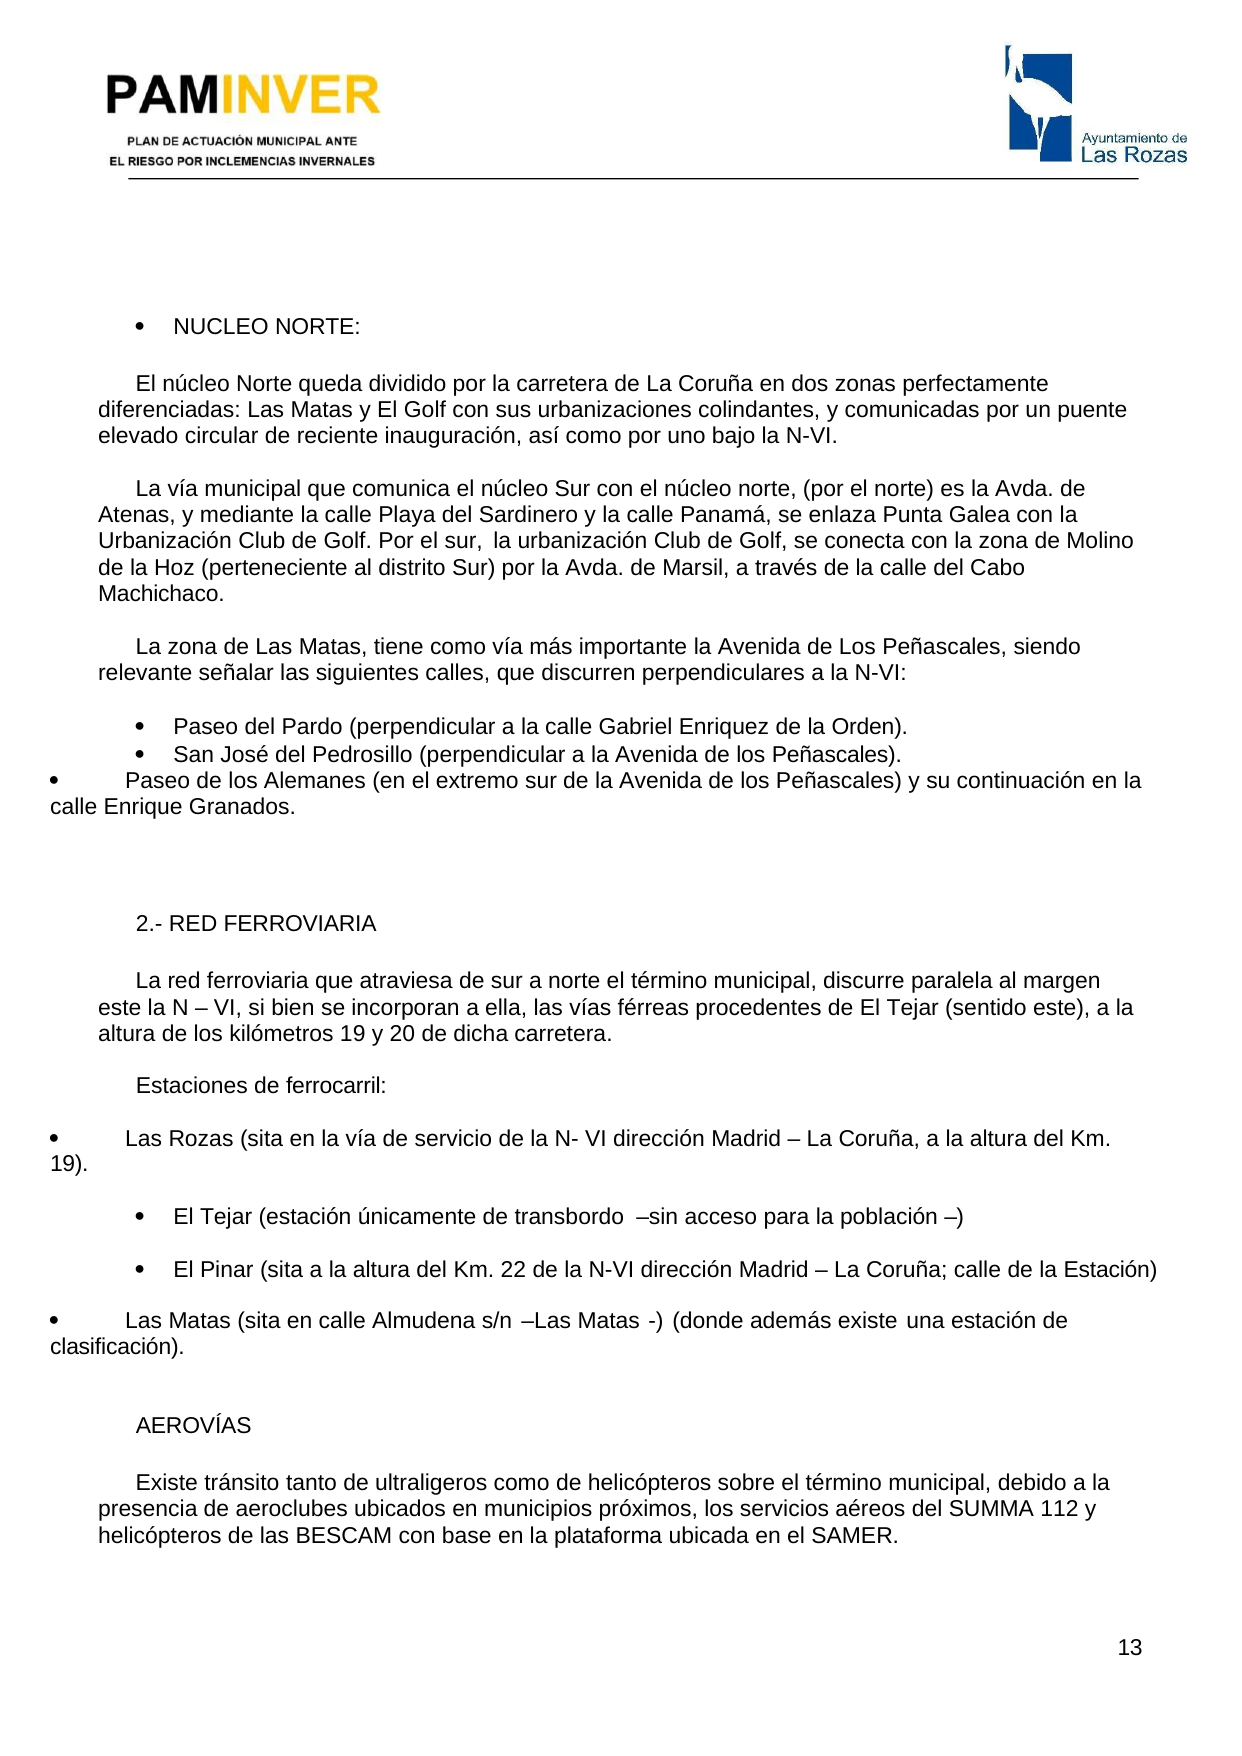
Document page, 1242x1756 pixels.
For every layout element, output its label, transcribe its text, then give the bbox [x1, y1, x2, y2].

text AEROVÍAS [136, 1412, 1217, 1439]
text La red ferroviaria que atraviesa de sur a norte el término municipal, discurre paralela al margen este la N – VI, si bien se incorporan a ella, las vías férreas procedentes de El Tejar (sentido este), a la altura de los kilómetros 19 y 20 de dicha carretera. [98, 967, 1142, 1046]
text El núcleo Norte queda dividido por la carretera de La Coruña en dos zonas perfectamente diferenciadas: Las Matas y El Golf con sus urbanizaciones colindantes, y comunicadas por un puente elevado circular de reciente inauguración, así como por uno bajo la N-VI. [98, 369, 1132, 448]
text 2.- RED FERROVIARIA [136, 910, 1217, 937]
text Existe tránsito tanto de ultraligeros como de helicópteros sobre el término municipal, debido a la presencia de aeroclubes ubicados en municipios próximos, los servicios aéreos del SUMMA 112 y helicópteros de las BESCAM con base en la plataforma ubicada en el SAMER. [98, 1469, 1132, 1548]
list Las Rozas (sita en la vía de servicio de la N- VI dirección Madrid – La Coruña, a la altura del Km. 19). [50, 1126, 1144, 1177]
list Las Matas (sita en calle Almudena s/n –Las Matas -) (donde además existe una estación de clasificación). [50, 1308, 1144, 1359]
list El Tejar (estación únicamente de transbordo –sin acceso para la población –) [136, 1203, 1217, 1229]
list Paseo de los Alemanes (en el extremo sur de la Avenida de los Peñascales) y su continuación en la calle Enrique Granados. [50, 768, 1144, 819]
list NUCLEO NORTE: [136, 313, 1217, 339]
list El Pinar (sita a la altura del Km. 22 de la N-VI dirección Madrid – La Coruña; calle de la Estación) [136, 1256, 1217, 1282]
text Estaciones de ferrocarril: [136, 1072, 1217, 1099]
list San José del Pedrosillo (perpendicular a la Avenida de los Peñascales). [136, 740, 1217, 768]
text La vía municipal que comunica el núcleo Sur con el núcleo norte, (por el norte) es la Avda. de Atenas, y mediante la calle Playa del Sardinero y la calle Panamá, se enlaza Punta Galea con la Urbanización Club de Golf. Por el sur, la urbanización Club de Golf, se conecta con la zona de Molino de la Hoz (perteneciente al distrito Sur) por la Avda. de Marsil, a través de la calle del Cabo Machichaco. [98, 475, 1143, 606]
list Paseo del Pardo (perpendicular a la calle Gabriel Enriquez de la Orden). [136, 712, 1217, 740]
text La zona de Las Matas, tiene como vía más importante la Avenida de Los Peñascales, siendo relevante señalar las siguientes calles, que discurren perpendiculares a la N-VI: [98, 633, 1132, 686]
